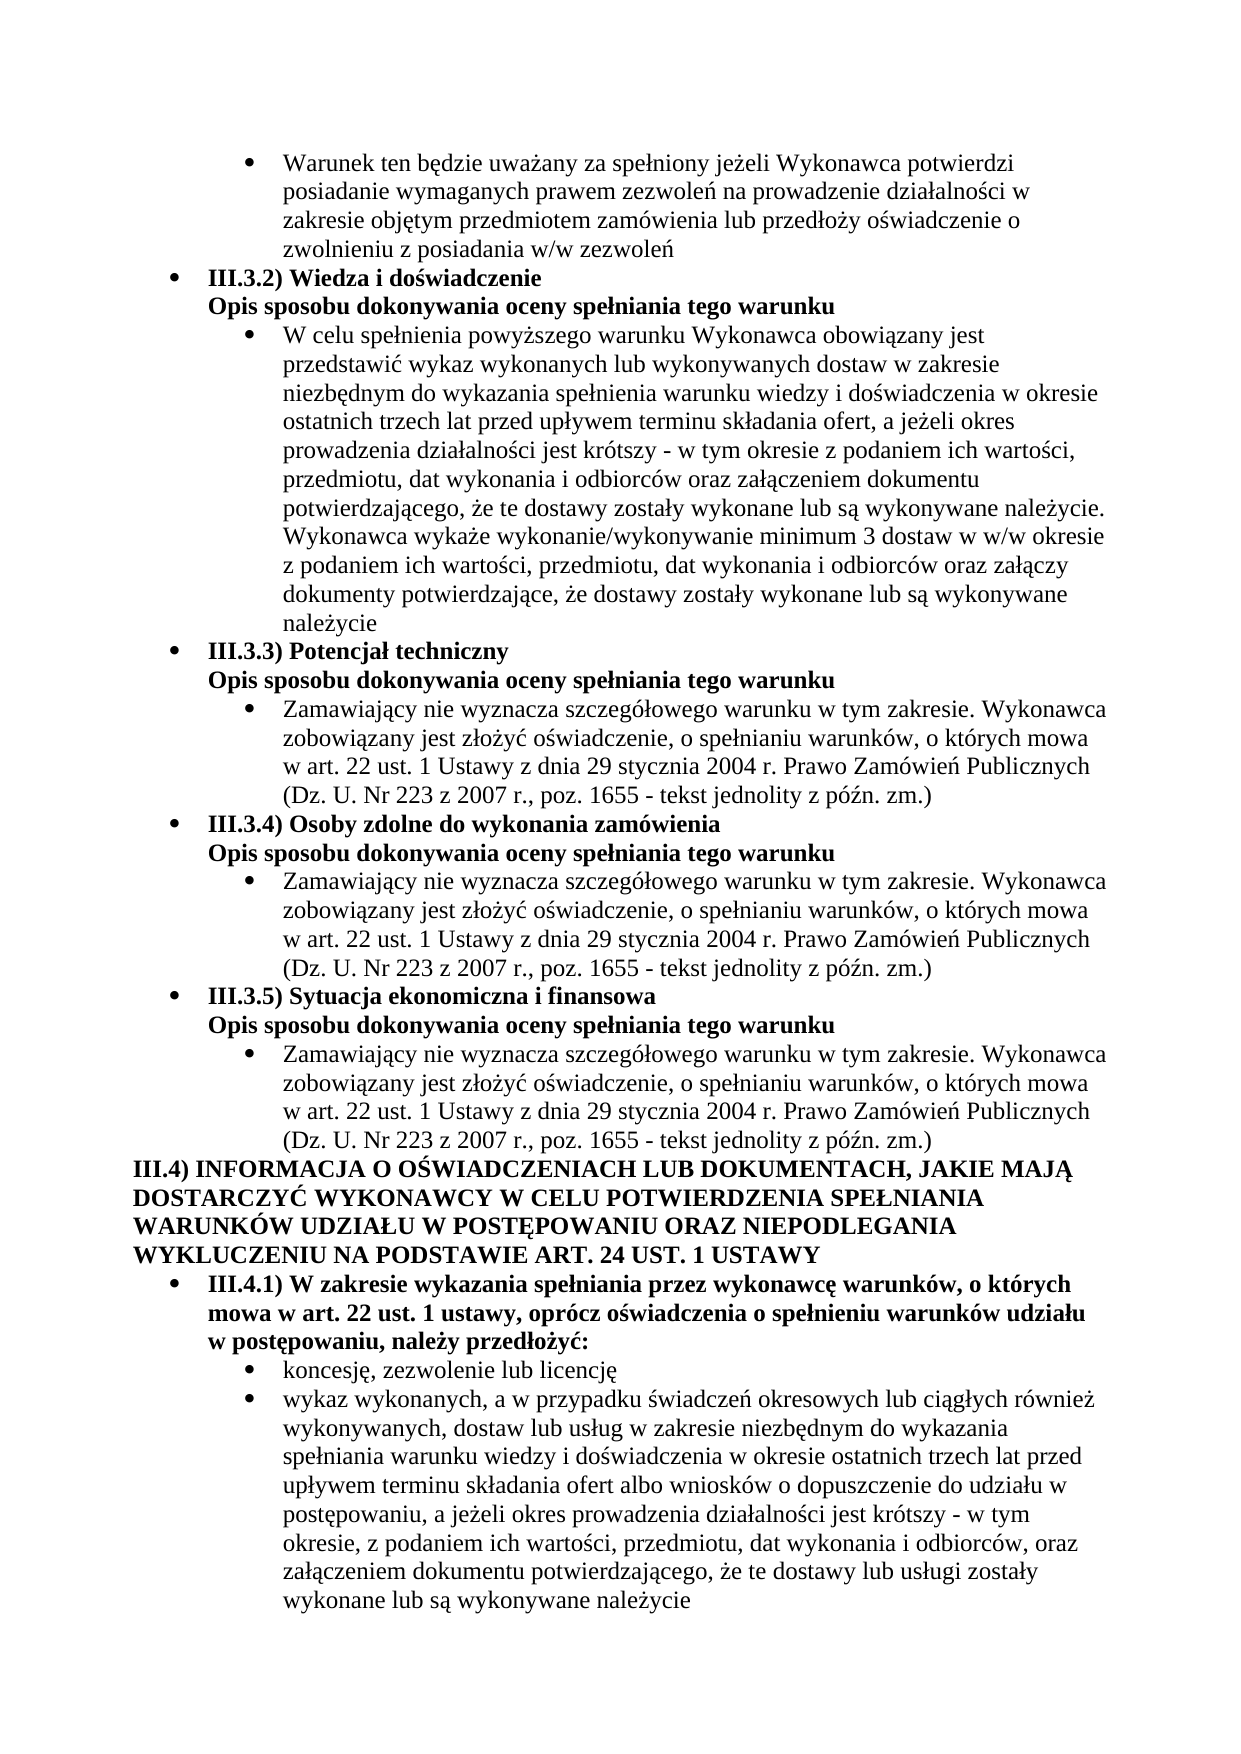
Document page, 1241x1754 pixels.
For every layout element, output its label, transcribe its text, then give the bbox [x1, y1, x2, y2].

list III.3.2) Wiedza i doświadczenie [170, 263, 1108, 291]
list W celu spełnienia powyższego warunku Wykonawca obowiązany jest przedstawić wykaz wykonanych lub wykonywanych dostaw w zakresie niezbędnym do wykazania spełnienia warunku wiedzy i doświadczenia w okresie ostatnich trzech lat przed upływem terminu składania ofert, a jeżeli okres prowadzenia działalności jest krótszy - w tym okresie z podaniem ich wartości, przedmiotu, dat wykonania i odbiorców oraz załączeniem dokumentu potwierdzającego, że te dostawy zostały wykonane lub są wykonywane należycie. Wykonawca wykaże wykonanie/wykonywanie minimum 3 dostaw w w/w okresie z podaniem ich wartości, przedmiotu, dat wykonania i odbiorców oraz załączy dokumenty potwierdzające, że dostawy zostały wykonane lub są wykonywane należycie [245, 320, 1108, 636]
text III.4) INFORMACJA O OŚWIADCZENIACH LUB DOKUMENTACH, JAKIE MAJĄ DOSTARCZYĆ WYKONAWCY W CELU POTWIERDZENIA SPEŁNIANIA WARUNKÓW UDZIAŁU W POSTĘPOWANIU ORAZ NIEPODLEGANIA WYKLUCZENIU NA PODSTAWIE ART. 24 UST. 1 USTAWY [133, 1154, 1108, 1269]
list Warunek ten będzie uważany za spełniony jeżeli Wykonawca potwierdzi posiadanie wymaganych prawem zezwoleń na prowadzenie działalności w zakresie objętym przedmiotem zamówienia lub przedłoży oświadczenie o zwolnieniu z posiadania w/w zezwoleń [245, 148, 1108, 263]
text Opis sposobu dokonywania oceny spełniania tego warunku [208, 1010, 1108, 1039]
list III.3.5) Sytuacja ekonomiczna i finansowa [170, 981, 1108, 1010]
text Opis sposobu dokonywania oceny spełniania tego warunku [208, 291, 1108, 320]
list Zamawiający nie wyznacza szczegółowego warunku w tym zakresie. Wykonawca zobowiązany jest złożyć oświadczenie, o spełnianiu warunków, o których mowa w art. 22 ust. 1 Ustawy z dnia 29 stycznia 2004 r. Prawo Zamówień Publicznych (Dz. U. Nr 223 z 2007 r., poz. 1655 - tekst jednolity z późn. zm.) [245, 694, 1108, 809]
text Opis sposobu dokonywania oceny spełniania tego warunku [208, 665, 1108, 694]
list III.3.3) Potencjał techniczny [170, 636, 1108, 665]
text Opis sposobu dokonywania oceny spełniania tego warunku [208, 838, 1108, 866]
list Zamawiający nie wyznacza szczegółowego warunku w tym zakresie. Wykonawca zobowiązany jest złożyć oświadczenie, o spełnianiu warunków, o których mowa w art. 22 ust. 1 Ustawy z dnia 29 stycznia 2004 r. Prawo Zamówień Publicznych (Dz. U. Nr 223 z 2007 r., poz. 1655 - tekst jednolity z późn. zm.) [245, 866, 1108, 981]
list wykaz wykonanych, a w przypadku świadczeń okresowych lub ciągłych również wykonywanych, dostaw lub usług w zakresie niezbędnym do wykazania spełniania warunku wiedzy i doświadczenia w okresie ostatnich trzech lat przed upływem terminu składania ofert albo wniosków o dopuszczenie do udziału w postępowaniu, a jeżeli okres prowadzenia działalności jest krótszy - w tym okresie, z podaniem ich wartości, przedmiotu, dat wykonania i odbiorców, oraz załączeniem dokumentu potwierdzającego, że te dostawy lub usługi zostały wykonane lub są wykonywane należycie [245, 1384, 1108, 1614]
list Zamawiający nie wyznacza szczegółowego warunku w tym zakresie. Wykonawca zobowiązany jest złożyć oświadczenie, o spełnianiu warunków, o których mowa w art. 22 ust. 1 Ustawy z dnia 29 stycznia 2004 r. Prawo Zamówień Publicznych (Dz. U. Nr 223 z 2007 r., poz. 1655 - tekst jednolity z późn. zm.) [245, 1039, 1108, 1154]
list koncesję, zezwolenie lub licencję [245, 1355, 1108, 1384]
list III.4.1) W zakresie wykazania spełniania przez wykonawcę warunków, o których mowa w art. 22 ust. 1 ustawy, oprócz oświadczenia o spełnieniu warunków udziału w postępowaniu, należy przedłożyć: [170, 1269, 1108, 1355]
list III.3.4) Osoby zdolne do wykonania zamówienia [170, 809, 1108, 838]
